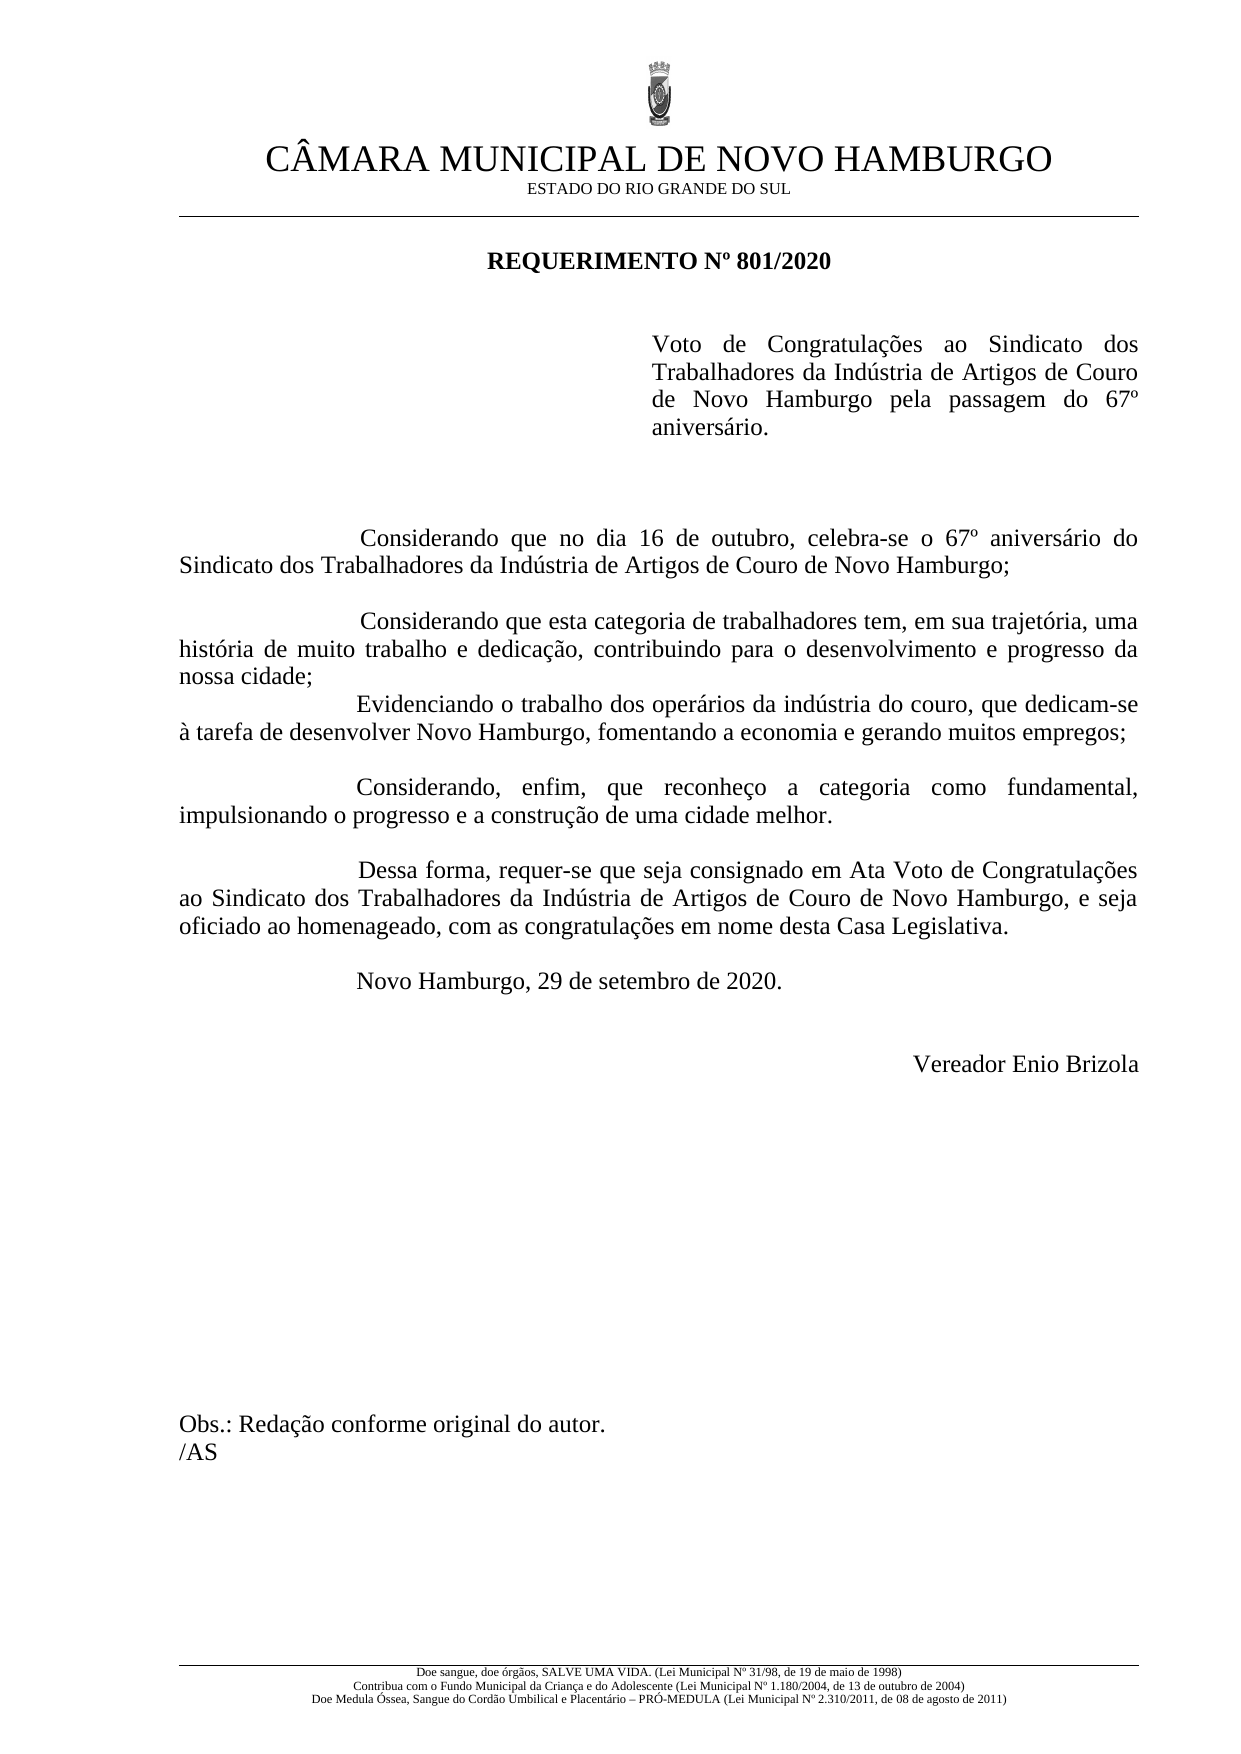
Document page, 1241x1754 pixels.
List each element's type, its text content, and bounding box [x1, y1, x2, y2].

text Voto de Congratulações ao Sindicato dos Trabalhadores da Indústria de Artigos de Couro de Novo Hamburgo pela passagem do 67º aniversário. [652, 330, 1139, 441]
text REQUERIMENTO Nº 801/2020 [179, 247, 1139, 274]
text Novo Hamburgo, 29 de setembro de 2020. [179, 967, 1139, 995]
text Evidenciando o trabalho dos operários da indústria do couro, que dedicam-se à tarefa de desenvolver Novo Hamburgo, fomentando a economia e gerando muitos empregos; [179, 690, 1139, 746]
text Considerando, enfim, que reconheço a categoria como fundamental, impulsionando o progresso e a construção de uma cidade melhor. [179, 773, 1139, 829]
text Considerando que no dia 16 de outubro, celebra-se o 67º aniversário do Sindicato dos Trabalhadores da Indústria de Artigos de Couro de Novo Hamburgo; [179, 524, 1139, 579]
text Considerando que esta categoria de trabalhadores tem, em sua trajetória, uma história de muito trabalho e dedicação, contribuindo para o desenvolvimento e progresso da nossa cidade; [179, 607, 1139, 690]
text Vereador Enio Brizola [179, 1050, 1139, 1078]
text Dessa forma, requer-se que seja consignado em Ata Voto de Congratulações ao Sindicato dos Trabalhadores da Indústria de Artigos de Couro de Novo Hamburgo, e seja oficiado ao homenageado, com as congratulações em nome desta Casa Legislativa. [179, 856, 1139, 939]
text Obs.: Redação conforme original do autor. [179, 1411, 1139, 1438]
text /AS [179, 1438, 1139, 1466]
